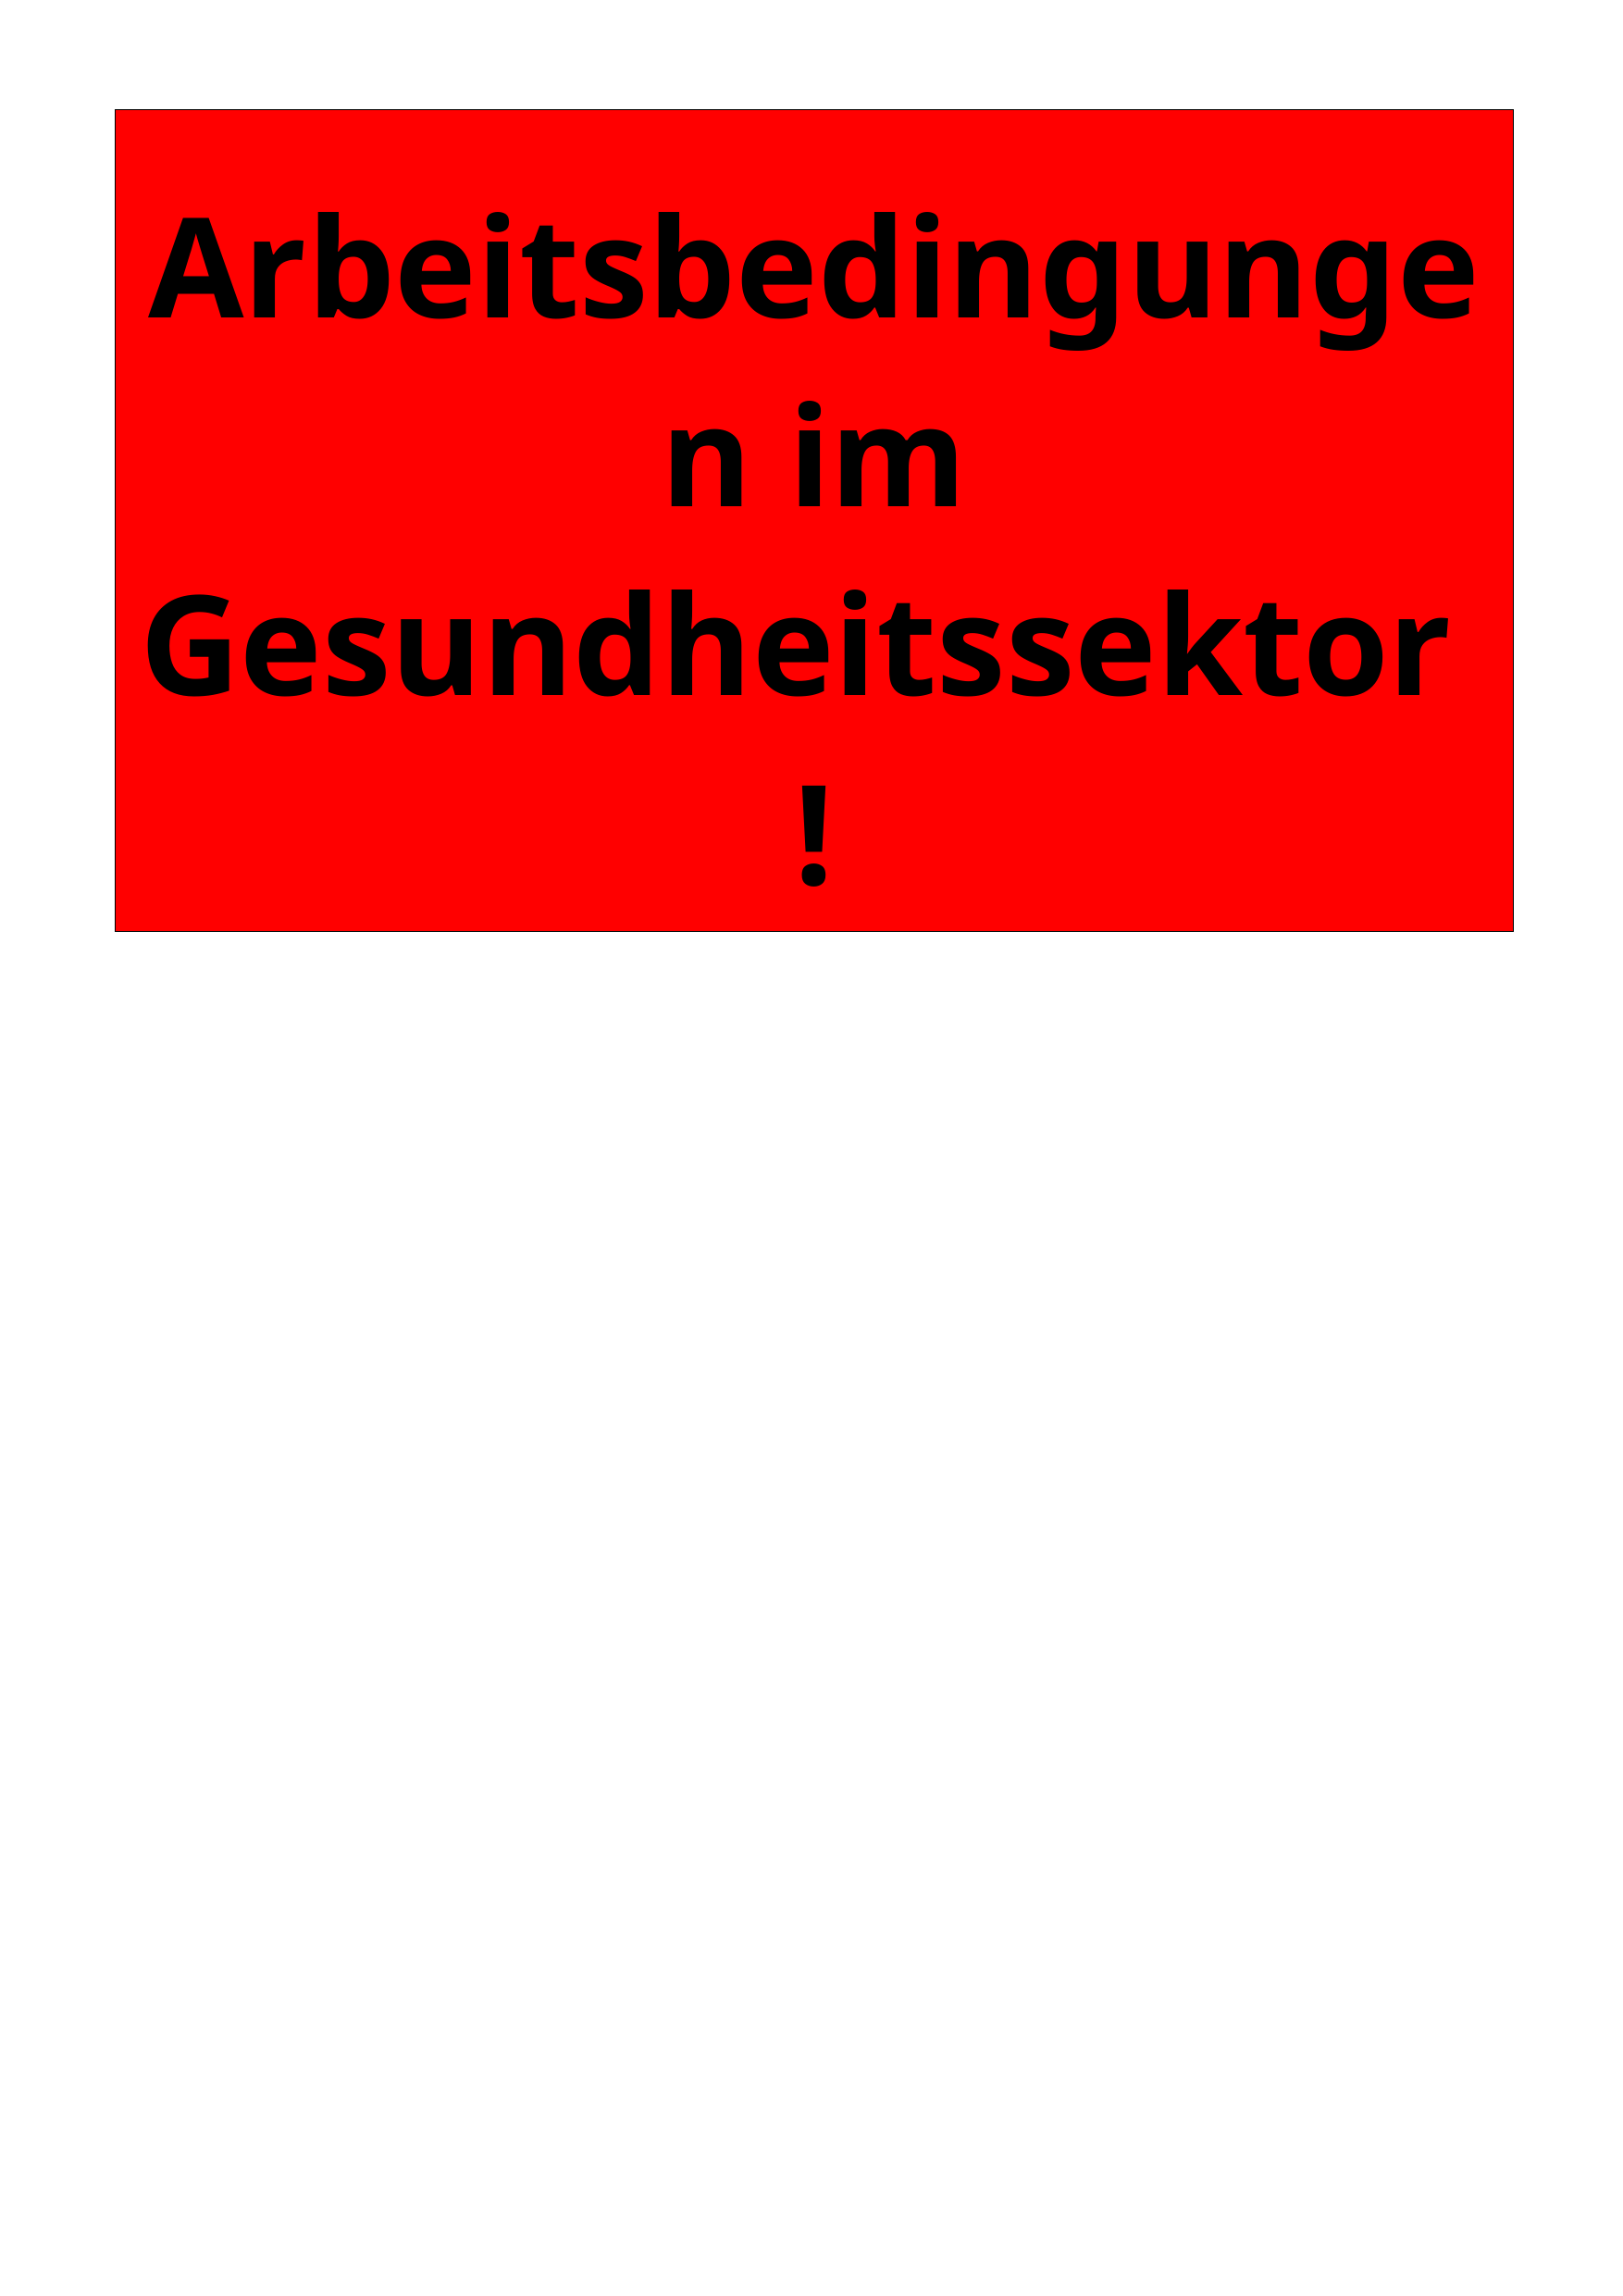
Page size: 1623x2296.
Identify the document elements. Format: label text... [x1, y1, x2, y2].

table_cell Arbeitsbedingungen im Gesundheitssektor ! [116, 110, 1513, 931]
